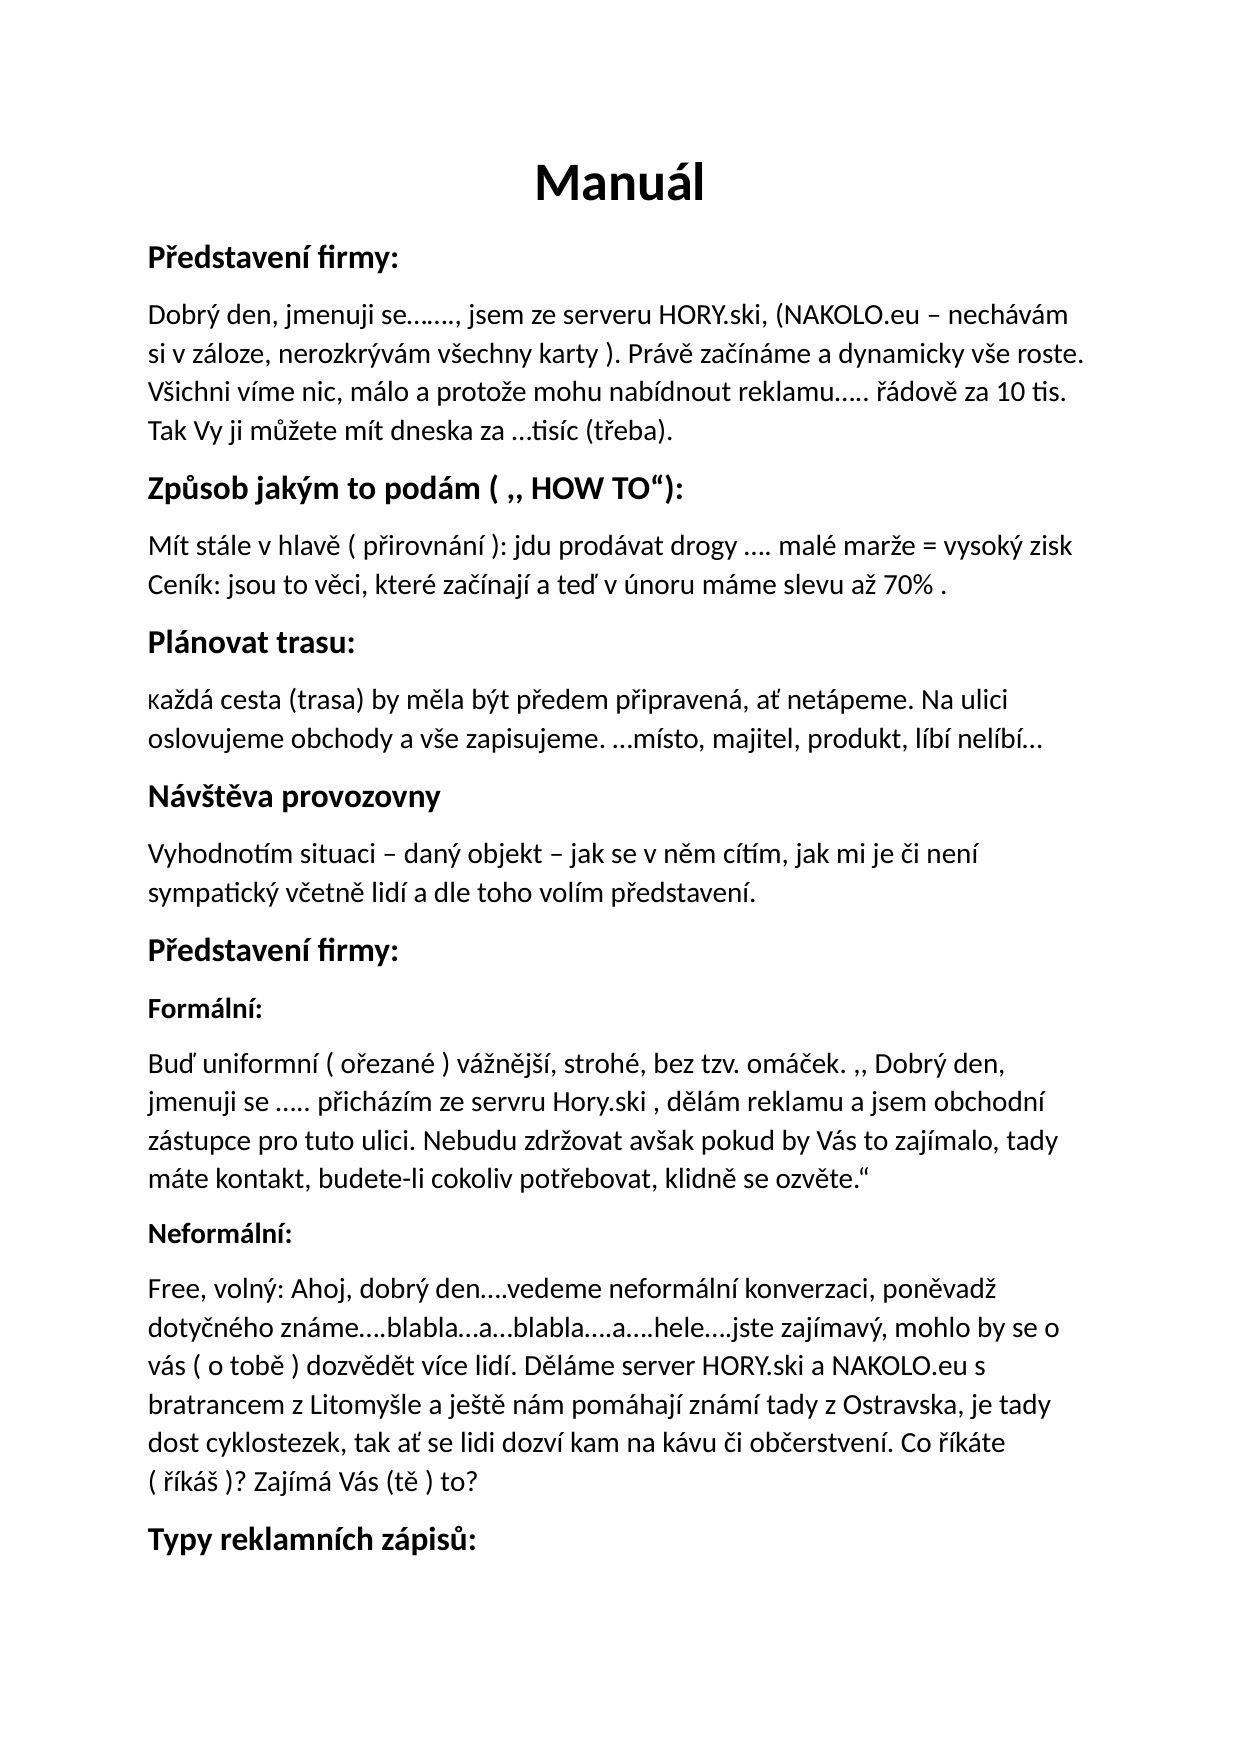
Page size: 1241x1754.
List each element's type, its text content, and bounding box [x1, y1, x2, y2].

text Způsob jakým to podám ( ,, HOW TO“): [148, 467, 1093, 507]
text Představení firmy: [148, 929, 1093, 970]
text Free, volný: Ahoj, dobrý den….vedeme neformální konverzaci, poněvadž dotyčného známe….blabla…a…blabla….a….hele….jste zajímavý, mohlo by se o vás ( o tobě ) dozvědět více lidí. Děláme server HORY.ski a NAKOLO.eu s bratrancem z Litomyšle a ještě nám pomáhají známí tady z Ostravska, je tady dost cyklostezek, tak ať se lidi dozví kam na kávu či občerstvení. Co říkáte ( říkáš )? Zajímá Vás (tě ) to? [148, 1270, 1093, 1498]
text Mít stále v hlavě ( přirovnání ): jdu prodávat drogy …. malé marže = vysoký zisk Ceník: jsou to věci, které začínají a teď v únoru máme slevu až 70% . [148, 527, 1093, 601]
text Manuál [148, 148, 1093, 214]
text Každá cesta (trasa) by měla být předem připravená, ať netápeme. Na ulici oslovujeme obchody a vše zapisujeme. …místo, majitel, produkt, líbí nelíbí… [148, 681, 1093, 756]
text Buď uniformní ( ořezané ) vážnější, strohé, bez tzv. omáček. ,, Dobrý den, jmenuji se ….. přicházím ze servru Hory.ski , dělám reklamu a jsem obchodní zástupce pro tuto ulici. Nebudu zdržovat avšak pokud by Vás to zajímalo, tady máte kontakt, budete-li cokoliv potřebovat, klidně se ozvěte.“ [148, 1045, 1093, 1196]
text Dobrý den, jmenuji se……., jsem ze serveru HORY.ski, (NAKOLO.eu – nechávám si v záloze, nerozkrývám všechny karty ). Právě začínáme a dynamicky vše roste. Všichni víme nic, málo a protože mohu nabídnout reklamu….. řádově za 10 tis. Tak Vy ji můžete mít dneska za …tisíc (třeba). [148, 296, 1093, 447]
text Vyhodnotím situaci – daný objekt – jak se v něm cítím, jak mi je či není sympatický včetně lidí a dle toho volím představení. [148, 836, 1093, 910]
text Formální: [148, 990, 1093, 1025]
text Představení firmy: [148, 236, 1093, 276]
text Typy reklamních zápisů: [148, 1518, 1093, 1558]
text Návštěva provozovny [148, 775, 1093, 816]
text Neformální: [148, 1215, 1093, 1251]
text Plánovat trasu: [148, 621, 1093, 662]
